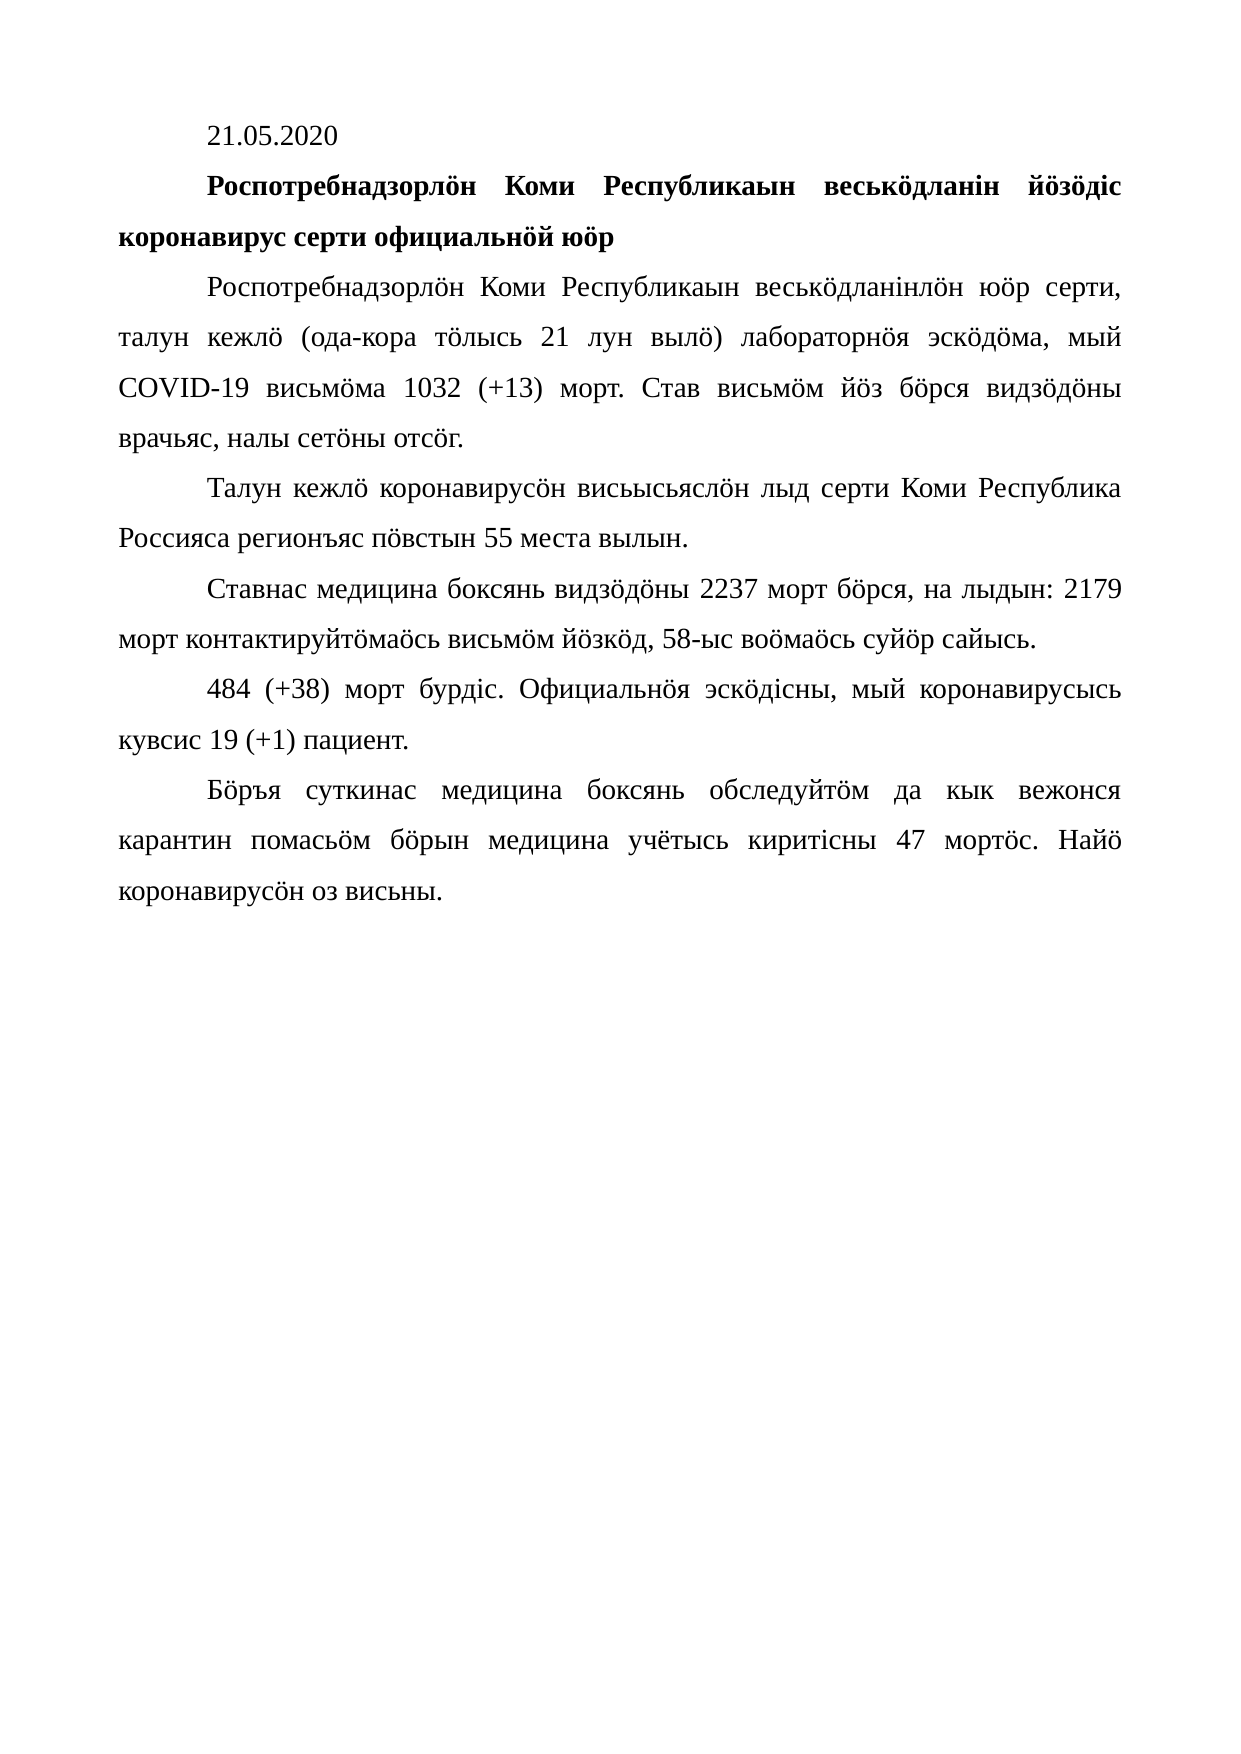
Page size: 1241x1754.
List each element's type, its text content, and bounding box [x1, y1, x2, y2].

text 21.05.2020 [118, 118, 1122, 152]
text Ставнас медицина боксянь видзӧдӧны 2237 морт бӧрся, на лыдын: 2179 морт контактируйтӧмаӧсь висьмӧм йӧзкӧд, 58-ыс воӧмаӧсь суйӧр сайысь. [118, 571, 1122, 655]
text Роспотребнадзорлӧн Коми Республикаын веськӧдланін йӧзӧдіс коронавирус серти официальнӧй юӧр [118, 168, 1122, 252]
text Роспотребнадзорлӧн Коми Республикаын веськӧдланінлӧн юӧр серти, талун кежлӧ (ода-кора тӧлысь 21 лун вылӧ) лабораторнӧя эскӧдӧма, мый COVID-19 висьмӧма 1032 (+13) морт. Став висьмӧм йӧз бӧрся видзӧдӧны врачьяс, налы сетӧны отсӧг. [118, 269, 1122, 453]
text Бӧръя суткинас медицина боксянь обследуйтӧм да кык вежонся карантин помасьӧм бӧрын медицина учётысь киритісны 47 мортӧс. Найӧ коронавирусӧн оз висьны. [118, 772, 1122, 906]
text 484 (+38) морт бурдіс. Официальнӧя эскӧдісны, мый коронавирусысь кувсис 19 (+1) пациент. [118, 672, 1122, 755]
text Талун кежлӧ коронавирусӧн висьысьяслӧн лыд серти Коми Республика Россияса регионъяс пӧвстын 55 места вылын. [118, 470, 1122, 554]
